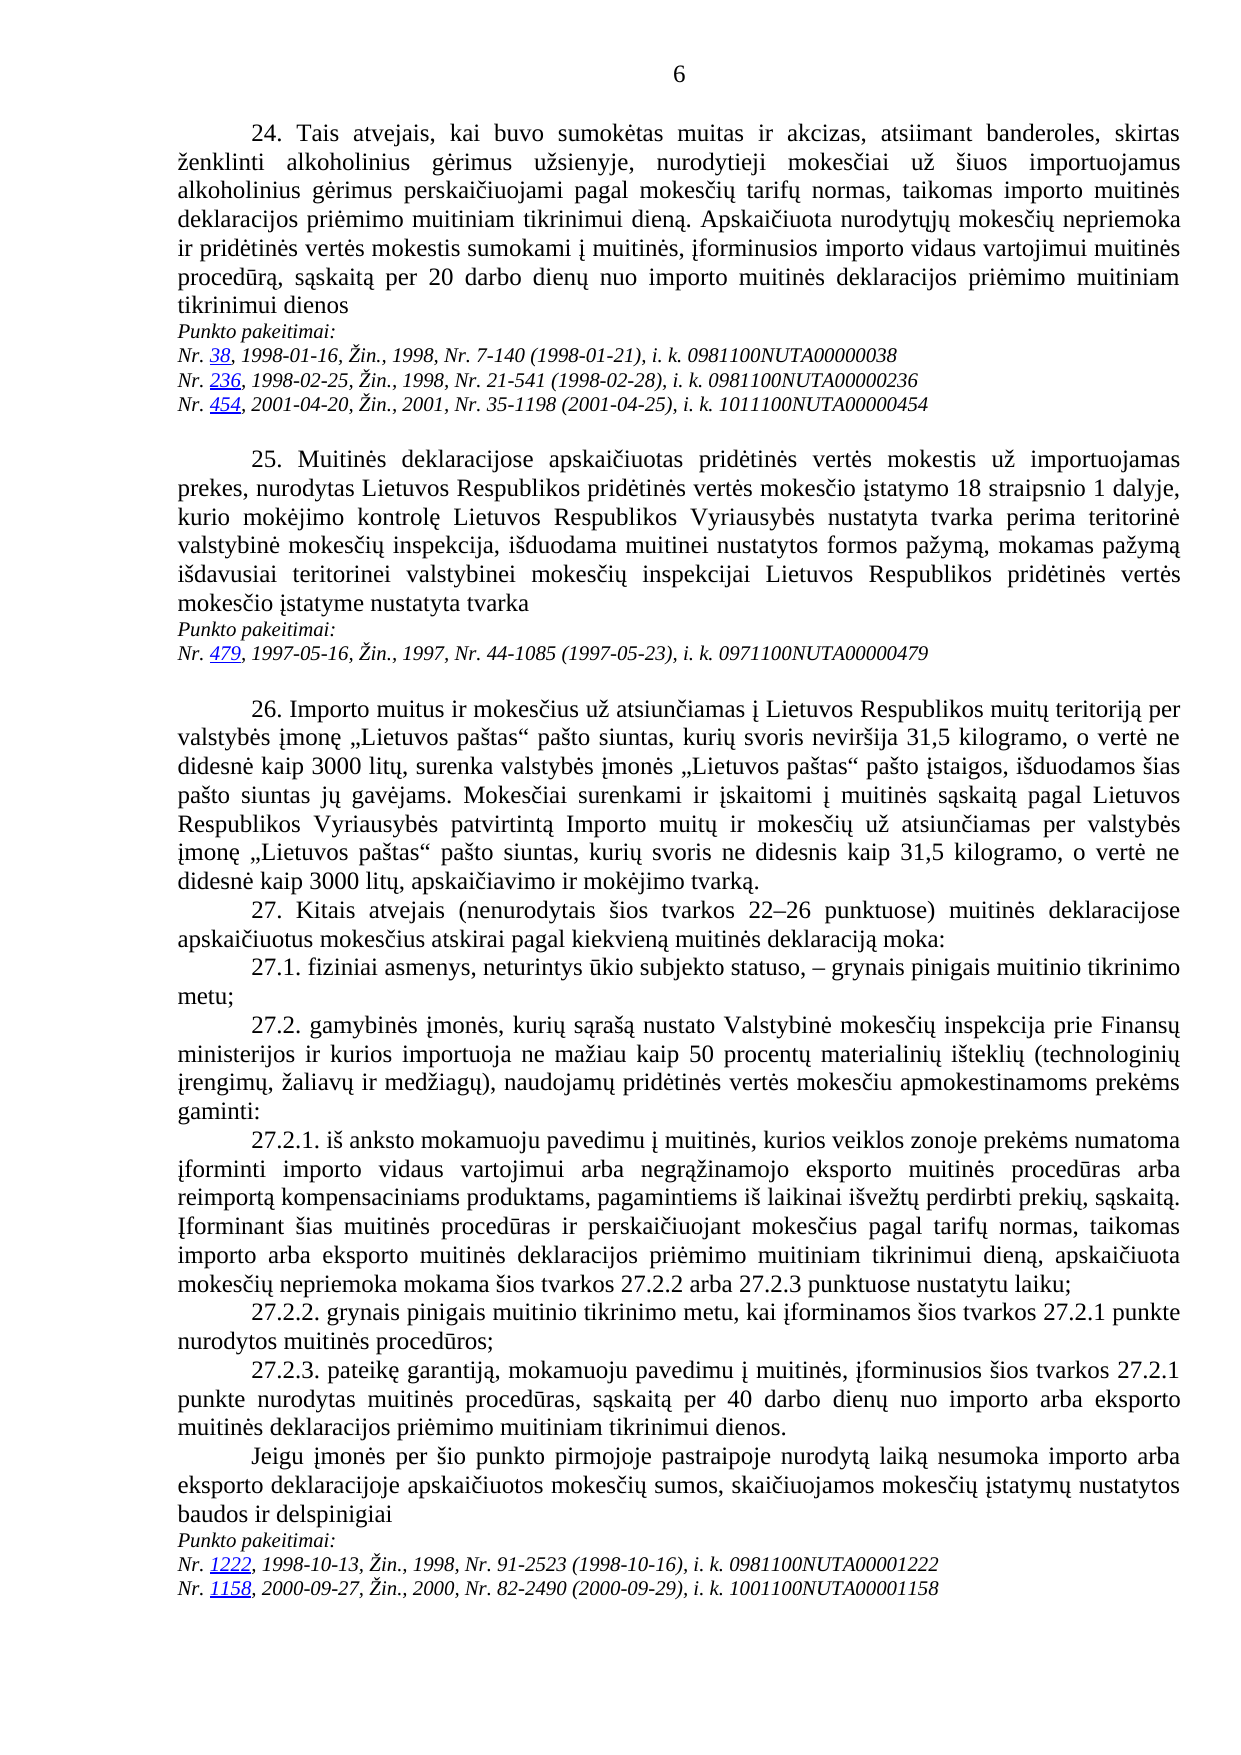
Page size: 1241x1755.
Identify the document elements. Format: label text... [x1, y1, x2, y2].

text 26. Importo muitus ir mokesčius už atsiunčiamas į Lietuvos Respublikos muitų teritoriją per valstybės įmonę „Lietuvos paštas“ pašto siuntas, kurių svoris neviršija 31,5 kilogramo, o vertė ne didesnė kaip 3000 litų, surenka valstybės įmonės „Lietuvos paštas“ pašto įstaigos, išduodamos šias pašto siuntas jų gavėjams. Mokesčiai surenkami ir įskaitomi į muitinės sąskaitą pagal Lietuvos Respublikos Vyriausybės patvirtintą Importo muitų ir mokesčių už atsiunčiamas per valstybės įmonę „Lietuvos paštas“ pašto siuntas, kurių svoris ne didesnis kaip 31,5 kilogramo, o vertė ne didesnė kaip 3000 litų, apskaičiavimo ir mokėjimo tvarką. [177, 694, 1181, 895]
text Nr. 38, 1998-01-16, Žin., 1998, Nr. 7-140 (1998-01-21), i. k. 0981100NUTA00000038 [177, 343, 1181, 367]
text Nr. 479, 1997-05-16, Žin., 1997, Nr. 44-1085 (1997-05-23), i. k. 0971100NUTA00000479 [177, 641, 1181, 665]
text Nr. 454, 2001-04-20, Žin., 2001, Nr. 35-1198 (2001-04-25), i. k. 1011100NUTA00000454 [177, 392, 1181, 416]
text 27.2. gamybinės įmonės, kurių sąrašą nustato Valstybinė mokesčių inspekcija prie Finansų ministerijos ir kurios importuoja ne mažiau kaip 50 procentų materialinių išteklių (technologinių įrengimų, žaliavų ir medžiagų), naudojamų pridėtinės vertės mokesčiu apmokestinamoms prekėms gaminti: [177, 1010, 1181, 1125]
text Punkto pakeitimai: [177, 617, 1181, 641]
text 27.2.2. grynais pinigais muitinio tikrinimo metu, kai įforminamos šios tvarkos 27.2.1 punkte nurodytos muitinės procedūros; [177, 1297, 1181, 1355]
text Nr. 236, 1998-02-25, Žin., 1998, Nr. 21-541 (1998-02-28), i. k. 0981100NUTA00000236 [177, 367, 1181, 392]
text Jeigu įmonės per šio punkto pirmojoje pastraipoje nurodytą laiką nesumoka importo arba eksporto deklaracijoje apskaičiuotos mokesčių sumos, skaičiuojamos mokesčių įstatymų nustatytos baudos ir delspinigiai [177, 1441, 1181, 1527]
text 25. Muitinės deklaracijose apskaičiuotas pridėtinės vertės mokestis už importuojamas prekes, nurodytas Lietuvos Respublikos pridėtinės vertės mokesčio įstatymo 18 straipsnio 1 dalyje, kurio mokėjimo kontrolę Lietuvos Respublikos Vyriausybės nustatyta tvarka perima teritorinė valstybinė mokesčių inspekcija, išduodama muitinei nustatytos formos pažymą, mokamas pažymą išdavusiai teritorinei valstybinei mokesčių inspekcijai Lietuvos Respublikos pridėtinės vertės mokesčio įstatyme nustatyta tvarka [177, 444, 1181, 617]
text 27.1. fiziniai asmenys, neturintys ūkio subjekto statuso, – grynais pinigais muitinio tikrinimo metu; [177, 952, 1181, 1010]
text 24. Tais atvejais, kai buvo sumokėtas muitas ir akcizas, atsiimant banderoles, skirtas ženklinti alkoholinius gėrimus užsienyje, nurodytieji mokesčiai už šiuos importuojamus alkoholinius gėrimus perskaičiuojami pagal mokesčių tarifų normas, taikomas importo muitinės deklaracijos priėmimo muitiniam tikrinimui dieną. Apskaičiuota nurodytųjų mokesčių nepriemoka ir pridėtinės vertės mokestis sumokami į muitinės, įforminusios importo vidaus vartojimui muitinės procedūrą, sąskaitą per 20 darbo dienų nuo importo muitinės deklaracijos priėmimo muitiniam tikrinimui dienos [177, 118, 1181, 319]
text Nr. 1222, 1998-10-13, Žin., 1998, Nr. 91-2523 (1998-10-16), i. k. 0981100NUTA00001222 [177, 1552, 1181, 1576]
text Punkto pakeitimai: [177, 1527, 1181, 1552]
text 27.2.1. iš anksto mokamuoju pavedimu į muitinės, kurios veiklos zonoje prekėms numatoma įforminti importo vidaus vartojimui arba negrąžinamojo eksporto muitinės procedūras arba reimportą kompensaciniams produktams, pagamintiems iš laikinai išvežtų perdirbti prekių, sąskaitą. Įforminant šias muitinės procedūras ir perskaičiuojant mokesčius pagal tarifų normas, taikomas importo arba eksporto muitinės deklaracijos priėmimo muitiniam tikrinimui dieną, apskaičiuota mokesčių nepriemoka mokama šios tvarkos 27.2.2 arba 27.2.3 punktuose nustatytu laiku; [177, 1125, 1181, 1297]
text Punkto pakeitimai: [177, 319, 1181, 343]
text 27. Kitais atvejais (nenurodytais šios tvarkos 22–26 punktuose) muitinės deklaracijose apskaičiuotus mokesčius atskirai pagal kiekvieną muitinės deklaraciją moka: [177, 895, 1181, 952]
text Nr. 1158, 2000-09-27, Žin., 2000, Nr. 82-2490 (2000-09-29), i. k. 1001100NUTA00001158 [177, 1576, 1181, 1600]
text 27.2.3. pateikę garantiją, mokamuoju pavedimu į muitinės, įforminusios šios tvarkos 27.2.1 punkte nurodytas muitinės procedūras, sąskaitą per 40 darbo dienų nuo importo arba eksporto muitinės deklaracijos priėmimo muitiniam tikrinimui dienos. [177, 1355, 1181, 1441]
